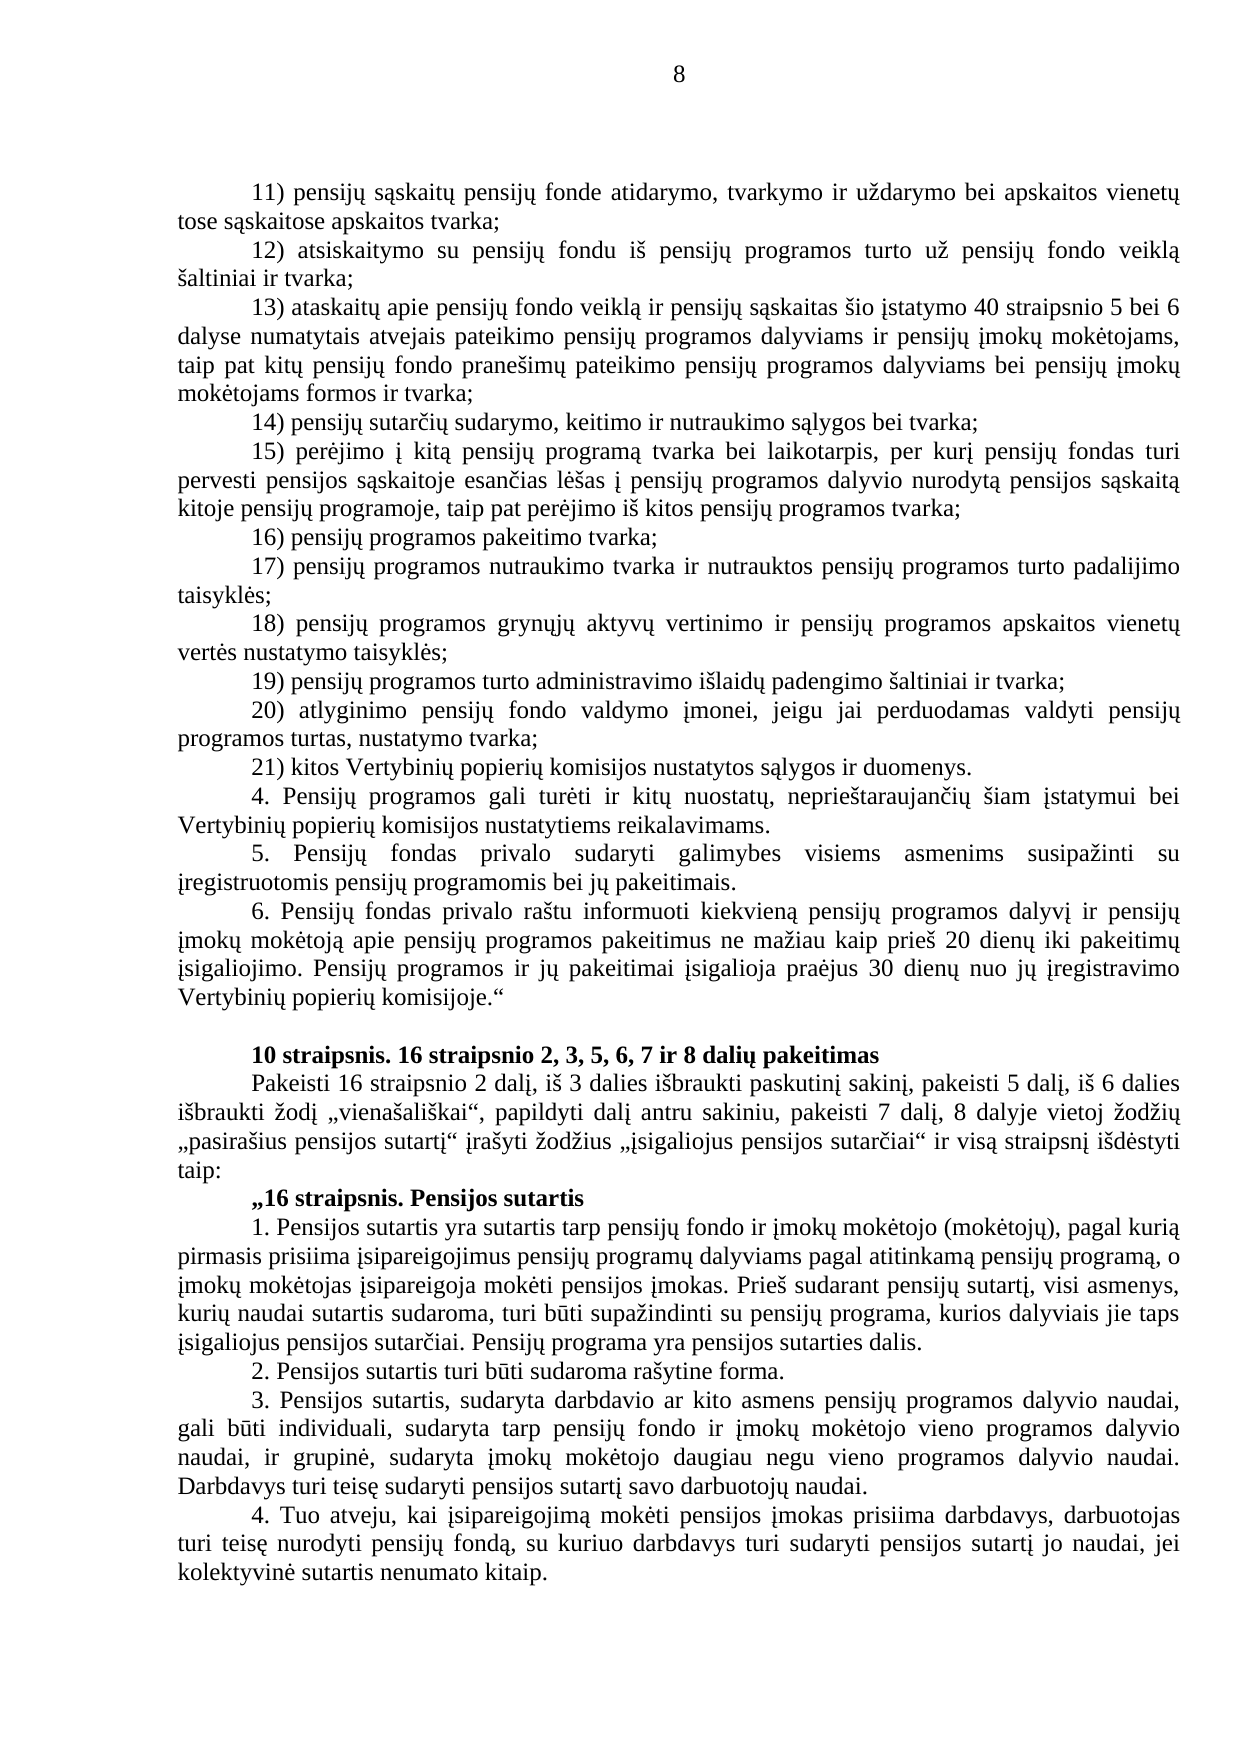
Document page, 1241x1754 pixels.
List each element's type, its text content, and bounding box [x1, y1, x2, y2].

text 2. Pensijos sutartis turi būti sudaroma rašytine forma. [177, 1356, 1181, 1385]
text 20) atlyginimo pensijų fondo valdymo įmonei, jeigu jai perduodamas valdyti pensijų programos turtas, nustatymo tvarka; [177, 695, 1181, 752]
text 21) kitos Vertybinių popierių komisijos nustatytos sąlygos ir duomenys. [177, 752, 1181, 781]
text „16 straipsnis. Pensijos sutartis [177, 1183, 1181, 1212]
text 11) pensijų sąskaitų pensijų fonde atidarymo, tvarkymo ir uždarymo bei apskaitos vienetų tose sąskaitose apskaitos tvarka; [177, 177, 1181, 235]
text 3. Pensijos sutartis, sudaryta darbdavio ar kito asmens pensijų programos dalyvio naudai, gali būti individuali, sudaryta tarp pensijų fondo ir įmokų mokėtojo vieno programos dalyvio naudai, ir grupinė, sudaryta įmokų mokėtojo daugiau negu vieno programos dalyvio naudai. Darbdavys turi teisę sudaryti pensijos sutartį savo darbuotojų naudai. [177, 1385, 1181, 1500]
text 19) pensijų programos turto administravimo išlaidų padengimo šaltiniai ir tvarka; [177, 666, 1181, 695]
text 17) pensijų programos nutraukimo tvarka ir nutrauktos pensijų programos turto padalijimo taisyklės; [177, 551, 1181, 608]
text 4. Tuo atveju, kai įsipareigojimą mokėti pensijos įmokas prisiima darbdavys, darbuotojas turi teisę nurodyti pensijų fondą, su kuriuo darbdavys turi sudaryti pensijos sutartį jo naudai, jei kolektyvinė sutartis nenumato kitaip. [177, 1500, 1181, 1586]
text 4. Pensijų programos gali turėti ir kitų nuostatų, neprieštaraujančių šiam įstatymui bei Vertybinių popierių komisijos nustatytiems reikalavimams. [177, 781, 1181, 838]
text 5. Pensijų fondas privalo sudaryti galimybes visiems asmenims susipažinti su įregistruotomis pensijų programomis bei jų pakeitimais. [177, 838, 1181, 896]
text 16) pensijų programos pakeitimo tvarka; [177, 522, 1181, 551]
text 1. Pensijos sutartis yra sutartis tarp pensijų fondo ir įmokų mokėtojo (mokėtojų), pagal kurią pirmasis prisiima įsipareigojimus pensijų programų dalyviams pagal atitinkamą pensijų programą, o įmokų mokėtojas įsipareigoja mokėti pensijos įmokas. Prieš sudarant pensijų sutartį, visi asmenys, kurių naudai sutartis sudaroma, turi būti supažindinti su pensijų programa, kurios dalyviais jie taps įsigaliojus pensijos sutarčiai. Pensijų programa yra pensijos sutarties dalis. [177, 1212, 1181, 1356]
text 13) ataskaitų apie pensijų fondo veiklą ir pensijų sąskaitas šio įstatymo 40 straipsnio 5 bei 6 dalyse numatytais atvejais pateikimo pensijų programos dalyviams ir pensijų įmokų mokėtojams, taip pat kitų pensijų fondo pranešimų pateikimo pensijų programos dalyviams bei pensijų įmokų mokėtojams formos ir tvarka; [177, 292, 1181, 407]
text 18) pensijų programos grynųjų aktyvų vertinimo ir pensijų programos apskaitos vienetų vertės nustatymo taisyklės; [177, 608, 1181, 666]
text 10 straipsnis. 16 straipsnio 2, 3, 5, 6, 7 ir 8 dalių pakeitimas [177, 1040, 1181, 1068]
text 12) atsiskaitymo su pensijų fondu iš pensijų programos turto už pensijų fondo veiklą šaltiniai ir tvarka; [177, 235, 1181, 292]
text 6. Pensijų fondas privalo raštu informuoti kiekvieną pensijų programos dalyvį ir pensijų įmokų mokėtoją apie pensijų programos pakeitimus ne mažiau kaip prieš 20 dienų iki pakeitimų įsigaliojimo. Pensijų programos ir jų pakeitimai įsigalioja praėjus 30 dienų nuo jų įregistravimo Vertybinių popierių komisijoje.“ [177, 896, 1181, 1011]
text 15) perėjimo į kitą pensijų programą tvarka bei laikotarpis, per kurį pensijų fondas turi pervesti pensijos sąskaitoje esančias lėšas į pensijų programos dalyvio nurodytą pensijos sąskaitą kitoje pensijų programoje, taip pat perėjimo iš kitos pensijų programos tvarka; [177, 436, 1181, 522]
text Pakeisti 16 straipsnio 2 dalį, iš 3 dalies išbraukti paskutinį sakinį, pakeisti 5 dalį, iš 6 dalies išbraukti žodį „vienašališkai“, papildyti dalį antru sakiniu, pakeisti 7 dalį, 8 dalyje vietoj žodžių „pasirašius pensijos sutartį“ įrašyti žodžius „įsigaliojus pensijos sutarčiai“ ir visą straipsnį išdėstyti taip: [177, 1068, 1181, 1183]
text 14) pensijų sutarčių sudarymo, keitimo ir nutraukimo sąlygos bei tvarka; [177, 407, 1181, 436]
